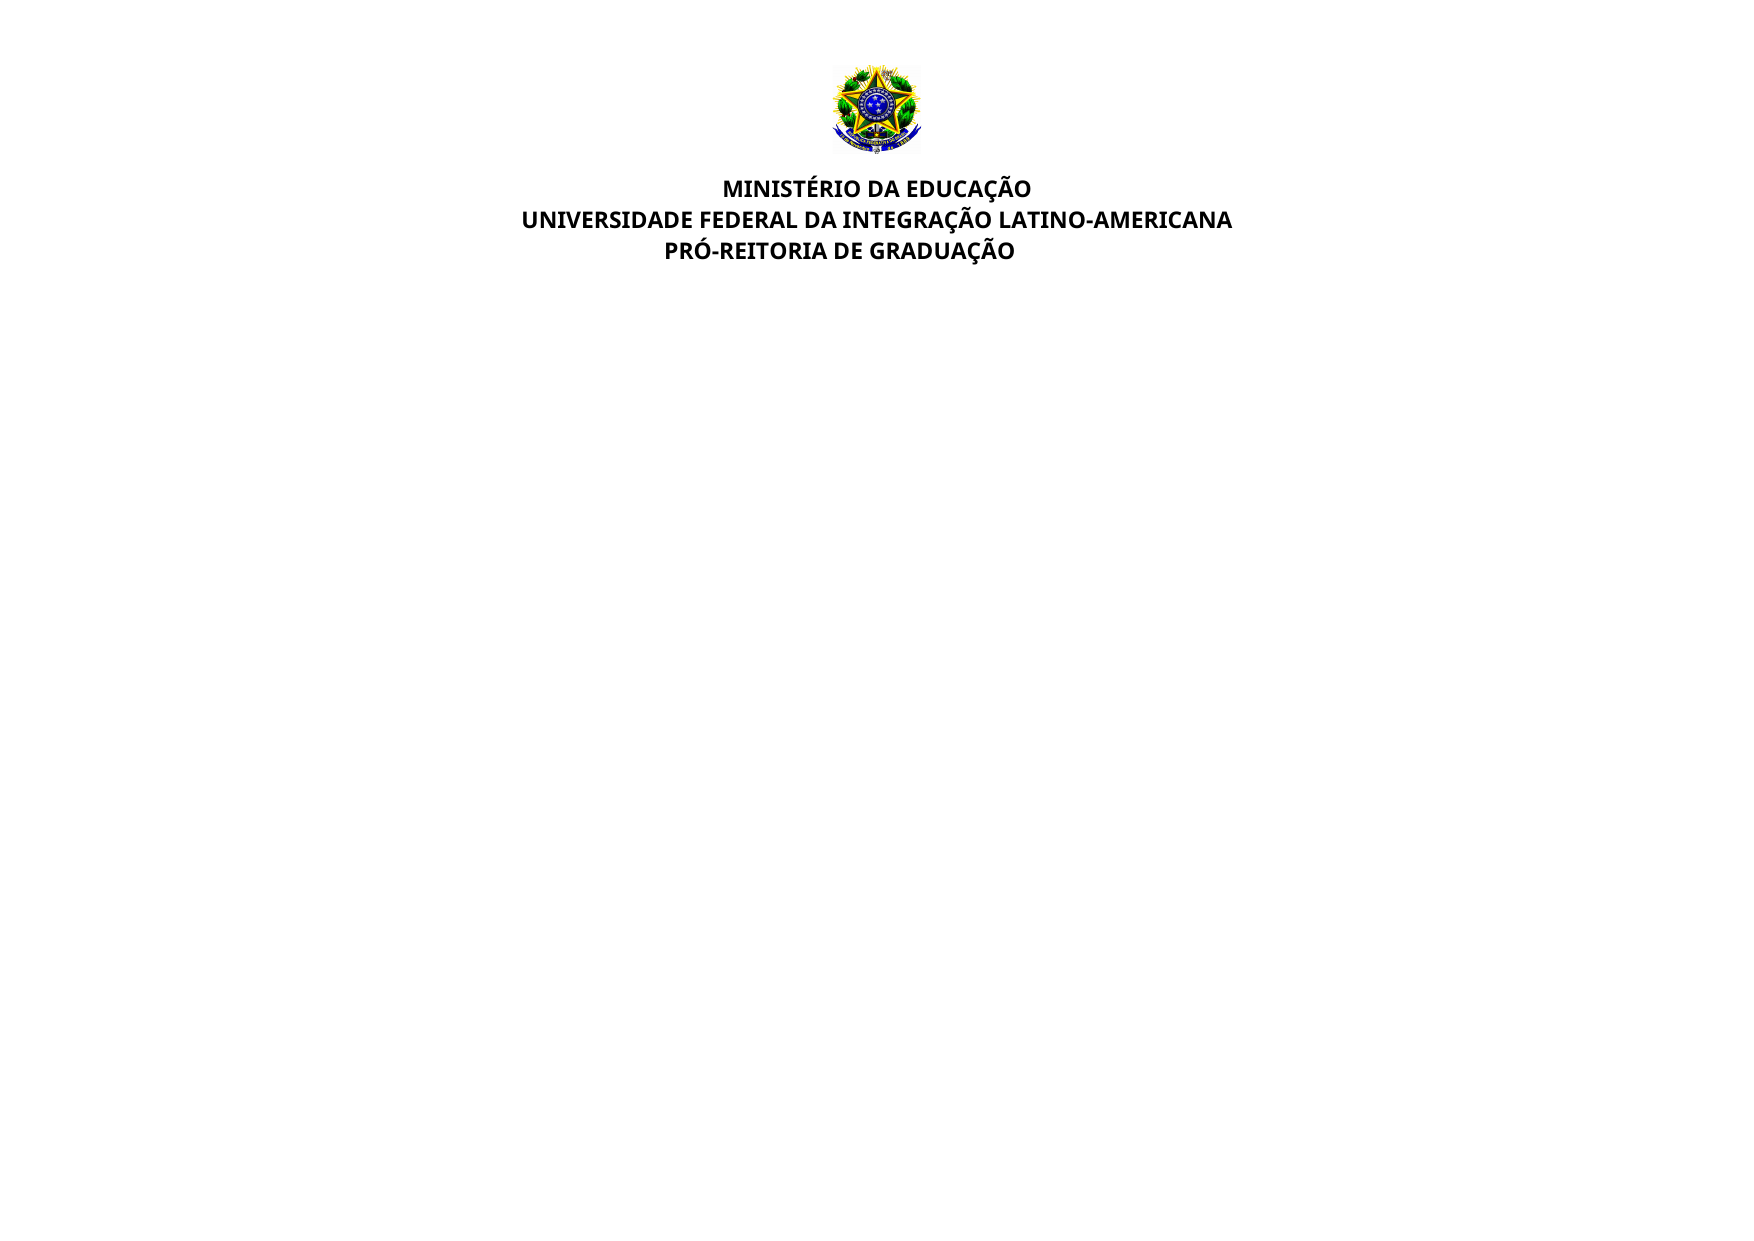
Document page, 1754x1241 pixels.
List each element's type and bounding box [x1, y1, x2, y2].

picture [832, 65, 922, 154]
